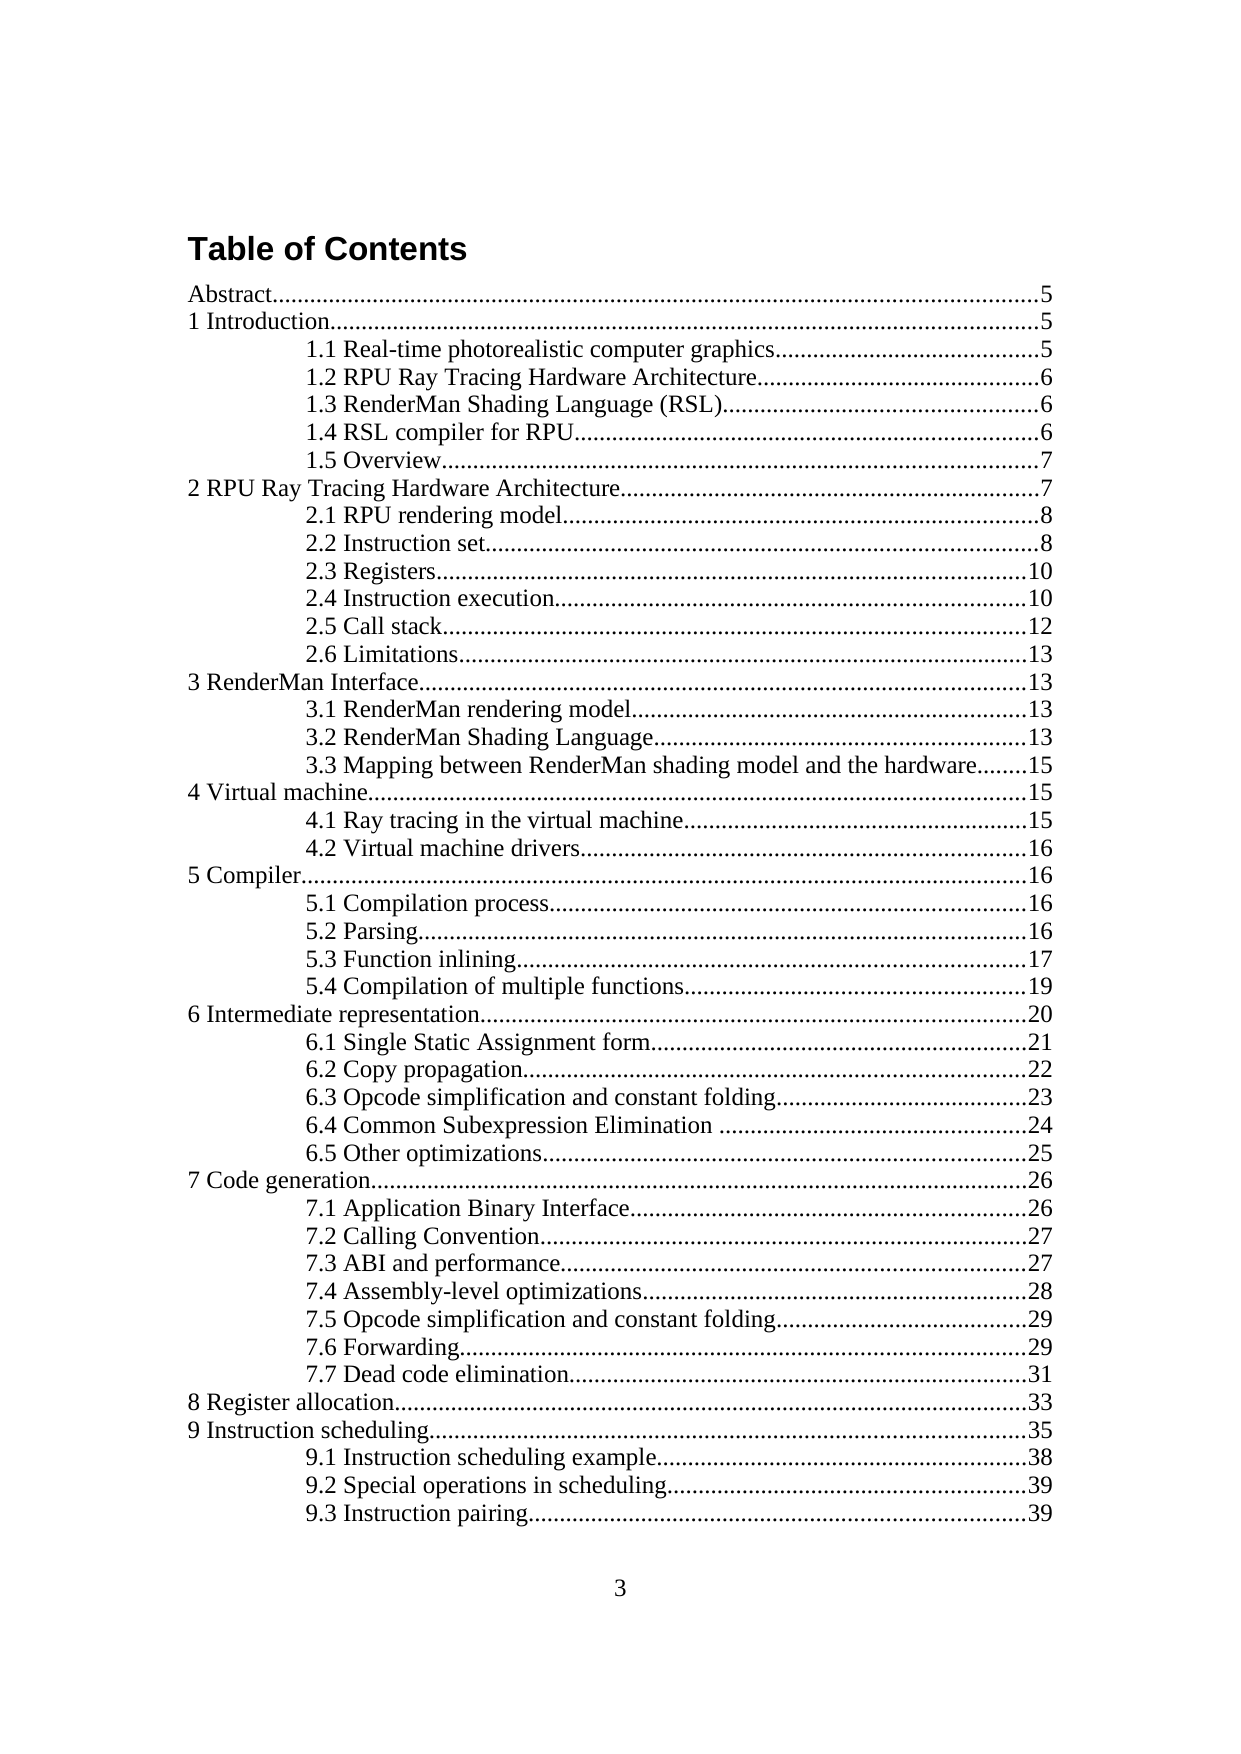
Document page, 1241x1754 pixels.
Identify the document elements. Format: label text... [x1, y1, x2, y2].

text 2.6 Limitations 13 [305, 640, 1053, 668]
text 6.3 Opcode simplification and constant folding 23 [305, 1083, 1053, 1111]
text 7.6 Forwarding 29 [305, 1333, 1053, 1360]
text 3.2 RenderMan Shading Language 13 [305, 723, 1053, 751]
text 7.5 Opcode simplification and constant folding 29 [305, 1305, 1053, 1333]
text 6.1 Single Static Assignment form 21 [305, 1028, 1053, 1056]
text 2.3 Registers 10 [305, 557, 1053, 584]
text 9.3 Instruction pairing 39 [305, 1499, 1053, 1527]
text Abstract 5 [187, 280, 1053, 307]
text 9 Instruction scheduling 35 [187, 1416, 1053, 1443]
text 2.5 Call stack 12 [305, 612, 1053, 640]
text 1.2 RPU Ray Tracing Hardware Architecture 6 [305, 363, 1053, 391]
text 8 Register allocation 33 [187, 1388, 1053, 1416]
subtitle Table of Contents [187, 230, 1053, 267]
text 5 Compiler 16 [187, 862, 1053, 889]
text 7.7 Dead code elimination 31 [305, 1360, 1053, 1388]
text 6.5 Other optimizations 25 [305, 1139, 1053, 1166]
text 2 RPU Ray Tracing Hardware Architecture 7 [187, 474, 1053, 501]
text 3.3 Mapping between RenderMan shading model and the hardware 15 [305, 751, 1053, 778]
text 3.1 RenderMan rendering model 13 [305, 695, 1053, 723]
text 2.4 Instruction execution 10 [305, 584, 1053, 612]
text 6.2 Copy propagation 22 [305, 1056, 1053, 1083]
text 4.1 Ray tracing in the virtual machine 15 [305, 806, 1053, 834]
text 6.4 Common Subexpression Elimination 24 [305, 1111, 1053, 1139]
text 5.3 Function inlining 17 [305, 945, 1053, 972]
text 1.5 Overview 7 [305, 446, 1053, 474]
text 7.1 Application Binary Interface 26 [305, 1194, 1053, 1222]
text 1.4 RSL compiler for RPU 6 [305, 418, 1053, 446]
text 7.2 Calling Convention 27 [305, 1222, 1053, 1249]
text 1.1 Real-time photorealistic computer graphics 5 [305, 335, 1053, 363]
text 3 RenderMan Interface 13 [187, 668, 1053, 695]
text 4 Virtual machine 15 [187, 778, 1053, 806]
text 9.2 Special operations in scheduling 39 [305, 1471, 1053, 1499]
text 7.3 ABI and performance 27 [305, 1249, 1053, 1277]
text 9.1 Instruction scheduling example 38 [305, 1443, 1053, 1471]
text 7 Code generation 26 [187, 1166, 1053, 1194]
text 2.2 Instruction set 8 [305, 529, 1053, 557]
text 7.4 Assembly-level optimizations 28 [305, 1277, 1053, 1305]
text 1.3 RenderMan Shading Language (RSL) 6 [305, 391, 1053, 418]
text 4.2 Virtual machine drivers 16 [305, 834, 1053, 862]
text 5.4 Compilation of multiple functions 19 [305, 972, 1053, 1000]
text 6 Intermediate representation 20 [187, 1000, 1053, 1028]
text 2.1 RPU rendering model 8 [305, 501, 1053, 529]
text 5.2 Parsing 16 [305, 917, 1053, 945]
text 5.1 Compilation process 16 [305, 889, 1053, 917]
text 1 Introduction 5 [187, 307, 1053, 335]
